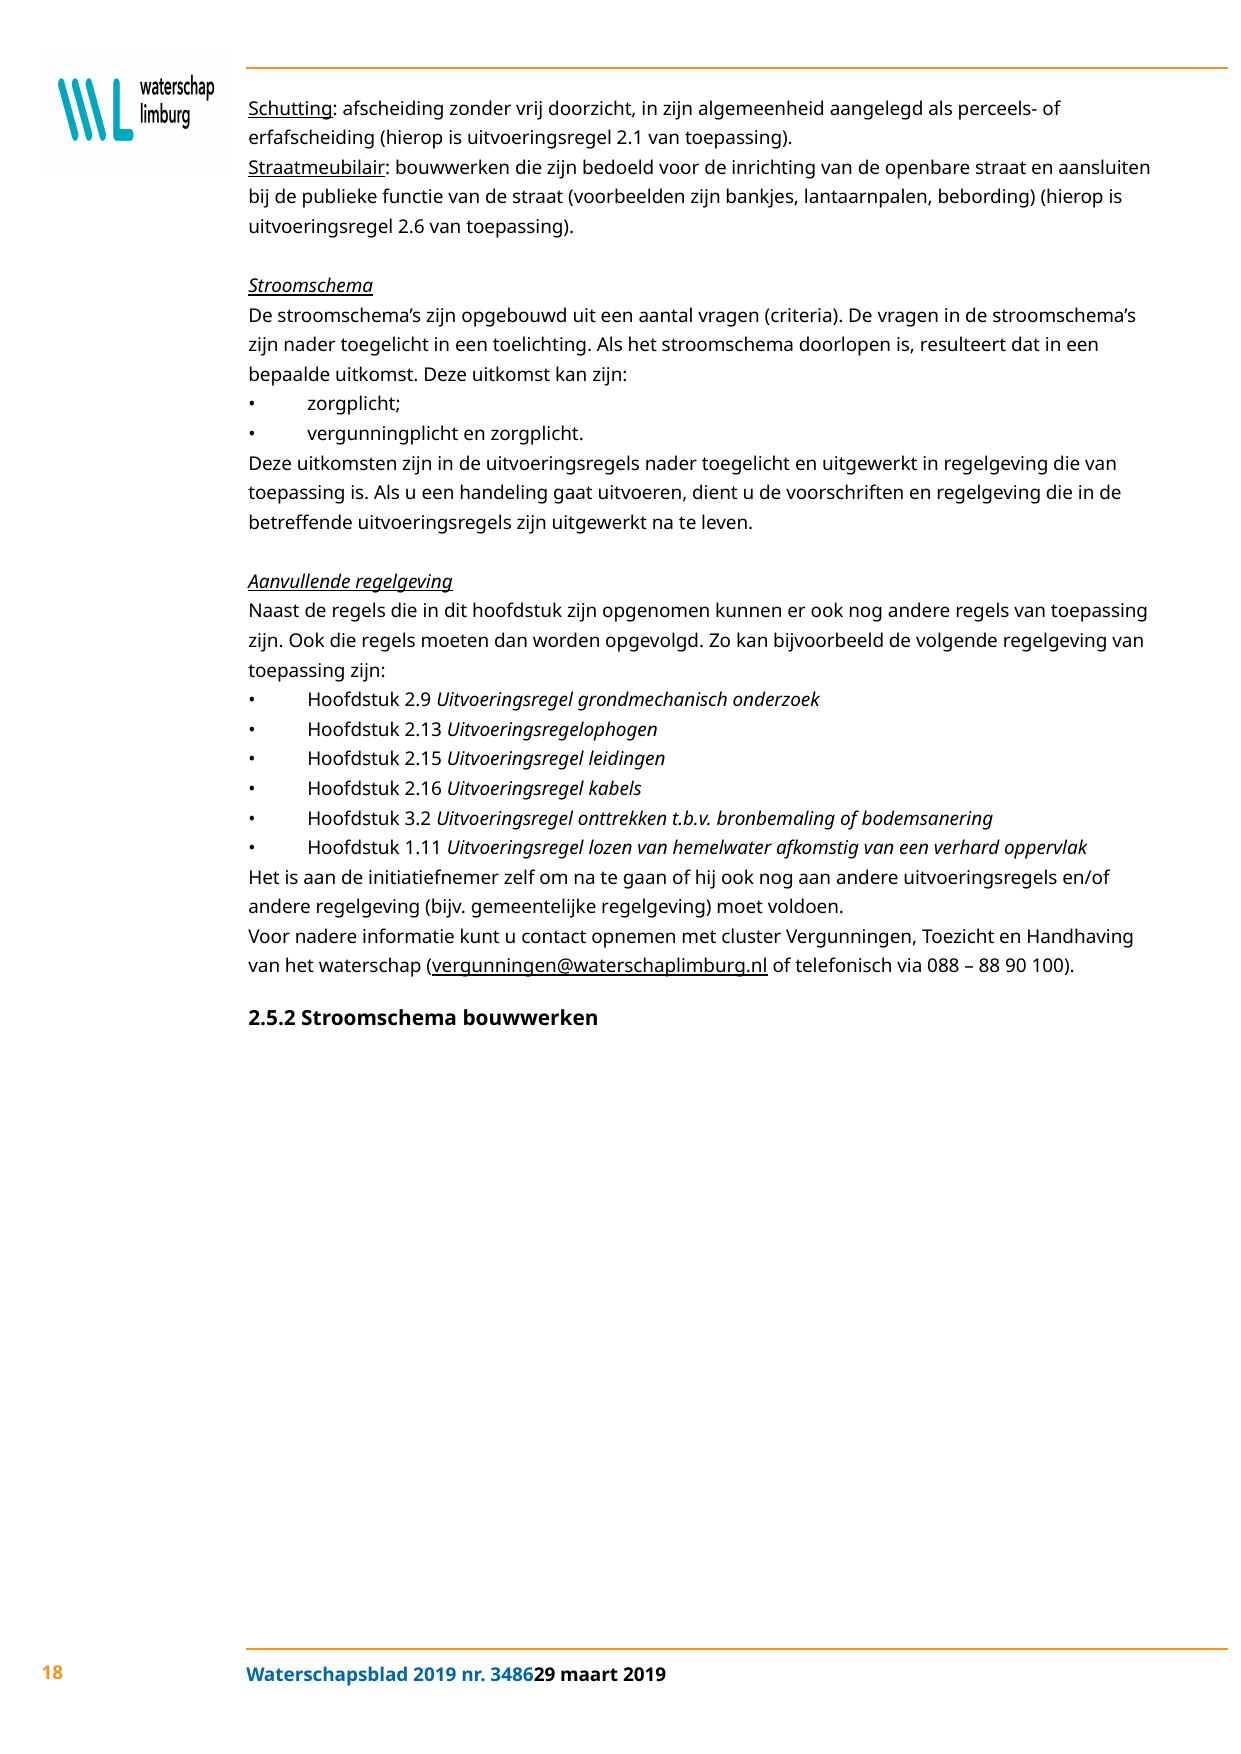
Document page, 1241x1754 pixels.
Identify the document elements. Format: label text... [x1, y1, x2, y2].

list Hoofdstuk 1.11 Uitvoeringsregel lozen van hemelwater afkomstig van een verhard oppervlak [248, 834, 1152, 860]
list Hoofdstuk 2.9 Uitvoeringsregel grondmechanisch onderzoek [248, 686, 1152, 712]
list zorgplicht; [248, 391, 1152, 416]
text De stroomschema’s zijn opgebouwd uit een aantal vragen (criteria). De vragen in de stroomschema’s zijn nader toegelicht in een toelichting. Als het stroomschema doorlopen is, resulteert dat in een bepaalde uitkomst. Deze uitkomst kan zijn: [248, 302, 1152, 387]
text 2.5.2 Stroomschema bouwwerken [248, 1003, 1152, 1032]
list vergunningplicht en zorgplicht. [248, 420, 1152, 446]
text Stroomschema [248, 272, 1152, 298]
list Hoofdstuk 2.15 Uitvoeringsregel leidingen [248, 746, 1152, 771]
text Aanvullende regelgeving [248, 568, 1152, 594]
text Voor nadere informatie kunt u contact opnemen met cluster Vergunningen, Toezicht en Handhaving van het waterschap (vergunningen@waterschaplimburg.nl of telefonisch via 088 – 88 90 100). [248, 923, 1152, 978]
text Deze uitkomsten zijn in de uitvoeringsregels nader toegelicht en uitgewerkt in regelgeving die van toepassing is. Als u een handeling gaat uitvoeren, dient u de voorschriften en regelgeving die in de betreffende uitvoeringsregels zijn uitgewerkt na te leven. [248, 450, 1152, 535]
text Schutting: afscheiding zonder vrij doorzicht, in zijn algemeenheid aangelegd als perceels- of erfafscheiding (hierop is uitvoeringsregel 2.1 van toepassing). [248, 95, 1152, 150]
picture [41, 47, 231, 172]
list Hoofdstuk 2.13 Uitvoeringsregelophogen [248, 716, 1152, 742]
text Naast de regels die in dit hoofdstuk zijn opgenomen kunnen er ook nog andere regels van toepassing zijn. Ook die regels moeten dan worden opgevolgd. Zo kan bijvoorbeeld de volgende regelgeving van toepassing zijn: [248, 598, 1152, 683]
list Hoofdstuk 3.2 Uitvoeringsregel onttrekken t.b.v. bronbemaling of bodemsanering [248, 805, 1152, 831]
text Straatmeubilair: bouwwerken die zijn bedoeld voor de inrichting van de openbare straat en aansluiten bij de publieke functie van de straat (voorbeelden zijn bankjes, lantaarnpalen, bebording) (hierop is uitvoeringsregel 2.6 van toepassing). [248, 154, 1152, 239]
text Het is aan de initiatiefnemer zelf om na te gaan of hij ook nog aan andere uitvoeringsregels en/of andere regelgeving (bijv. gemeentelijke regelgeving) moet voldoen. [248, 864, 1152, 919]
list Hoofdstuk 2.16 Uitvoeringsregel kabels [248, 775, 1152, 801]
